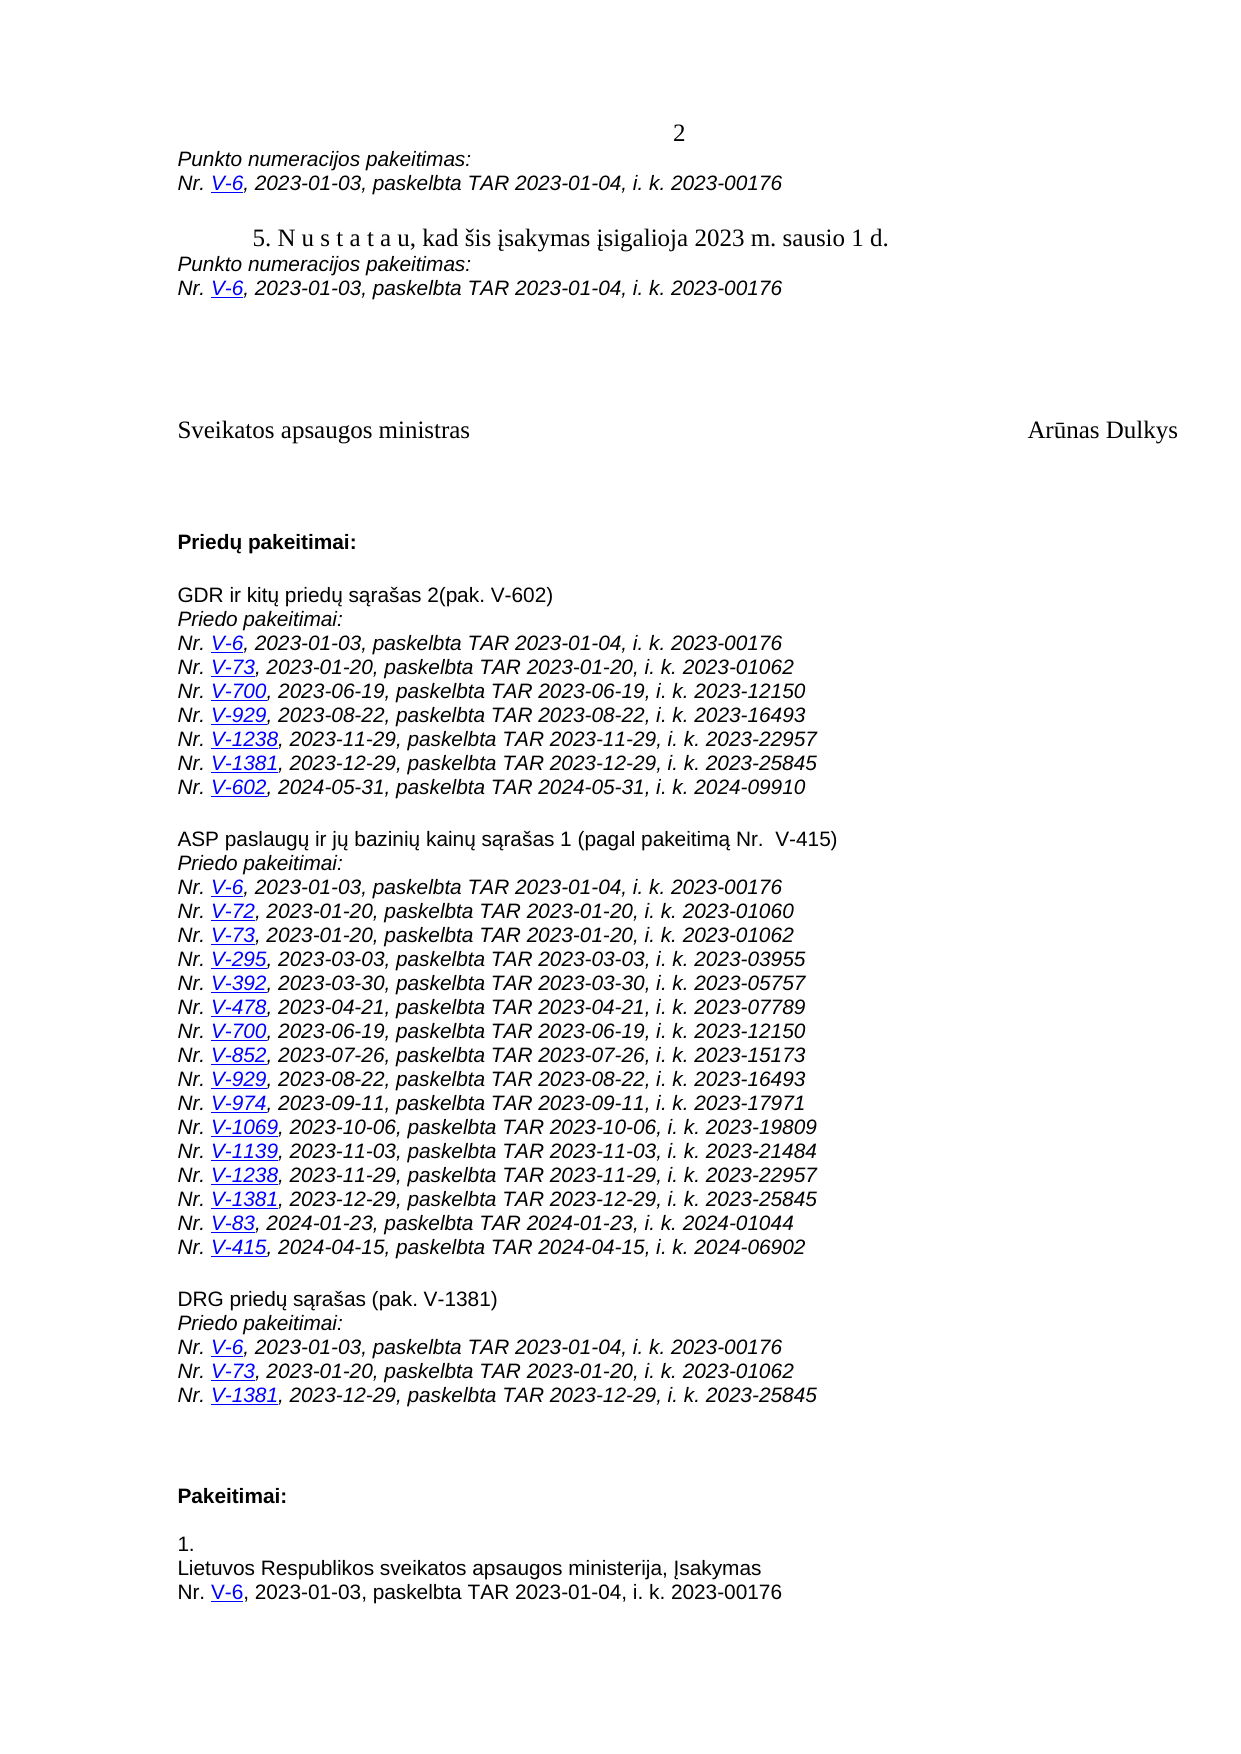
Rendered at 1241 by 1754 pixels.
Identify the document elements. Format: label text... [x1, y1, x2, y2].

text Nr. V-974, 2023-09-11, paskelbta TAR 2023-09-11, i. k. 2023-17971 [177, 1091, 1181, 1115]
text Nr. V-6, 2023-01-03, paskelbta TAR 2023-01-04, i. k. 2023-00176 [177, 1335, 1181, 1359]
text DRG priedų sąrašas (pak. V-1381) [177, 1287, 1181, 1311]
text Punkto numeracijos pakeitimas: [177, 252, 1181, 276]
text Nr. V-415, 2024-04-15, paskelbta TAR 2024-04-15, i. k. 2024-06902 [177, 1234, 1181, 1258]
text Nr. V-6, 2023-01-03, paskelbta TAR 2023-01-04, i. k. 2023-00176 [177, 1579, 1181, 1603]
text Nr. V-1139, 2023-11-03, paskelbta TAR 2023-11-03, i. k. 2023-21484 [177, 1139, 1181, 1163]
text Priedo pakeitimai: [177, 607, 1181, 631]
text 1. [177, 1532, 1181, 1556]
text Punkto numeracijos pakeitimas: [177, 147, 1181, 171]
text Nr. V-1238, 2023-11-29, paskelbta TAR 2023-11-29, i. k. 2023-22957 [177, 1163, 1181, 1187]
text ASP paslaugų ir jų bazinių kainų sąrašas 1 (pagal pakeitimą Nr. V-415) [177, 827, 1181, 851]
text Priedo pakeitimai: [177, 851, 1181, 875]
text Pakeitimai: [177, 1484, 1181, 1508]
text Nr. V-1381, 2023-12-29, paskelbta TAR 2023-12-29, i. k. 2023-25845 [177, 1383, 1181, 1407]
text Nr. V-295, 2023-03-03, paskelbta TAR 2023-03-03, i. k. 2023-03955 [177, 947, 1181, 971]
text Nr. V-1069, 2023-10-06, paskelbta TAR 2023-10-06, i. k. 2023-19809 [177, 1115, 1181, 1139]
text Nr. V-392, 2023-03-30, paskelbta TAR 2023-03-30, i. k. 2023-05757 [177, 971, 1181, 995]
text Nr. V-929, 2023-08-22, paskelbta TAR 2023-08-22, i. k. 2023-16493 [177, 703, 1181, 727]
text Priedų pakeitimai: [177, 530, 1181, 554]
text GDR ir kitų priedų sąrašas 2(pak. V-602) [177, 583, 1181, 607]
text Nr. V-6, 2023-01-03, paskelbta TAR 2023-01-04, i. k. 2023-00176 [177, 276, 1181, 300]
text Nr. V-72, 2023-01-20, paskelbta TAR 2023-01-20, i. k. 2023-01060 [177, 899, 1181, 923]
text Nr. V-1381, 2023-12-29, paskelbta TAR 2023-12-29, i. k. 2023-25845 [177, 1187, 1181, 1211]
text Nr. V-929, 2023-08-22, paskelbta TAR 2023-08-22, i. k. 2023-16493 [177, 1067, 1181, 1091]
text Nr. V-73, 2023-01-20, paskelbta TAR 2023-01-20, i. k. 2023-01062 [177, 923, 1181, 947]
text Lietuvos Respublikos sveikatos apsaugos ministerija, Įsakymas [177, 1556, 1181, 1579]
text Nr. V-602, 2024-05-31, paskelbta TAR 2024-05-31, i. k. 2024-09910 [177, 774, 1181, 798]
text Nr. V-700, 2023-06-19, paskelbta TAR 2023-06-19, i. k. 2023-12150 [177, 679, 1181, 703]
text 5. N u s t a t a u, kad šis įsakymas įsigalioja 2023 m. sausio 1 d. [252, 223, 1181, 252]
text Nr. V-73, 2023-01-20, paskelbta TAR 2023-01-20, i. k. 2023-01062 [177, 1359, 1181, 1383]
text Nr. V-1238, 2023-11-29, paskelbta TAR 2023-11-29, i. k. 2023-22957 [177, 727, 1181, 751]
text Nr. V-73, 2023-01-20, paskelbta TAR 2023-01-20, i. k. 2023-01062 [177, 655, 1181, 679]
text Nr. V-6, 2023-01-03, paskelbta TAR 2023-01-04, i. k. 2023-00176 [177, 631, 1181, 655]
text Sveikatos apsaugos ministras Arūnas Dulkys [177, 415, 1181, 444]
text Nr. V-852, 2023-07-26, paskelbta TAR 2023-07-26, i. k. 2023-15173 [177, 1043, 1181, 1067]
text Nr. V-1381, 2023-12-29, paskelbta TAR 2023-12-29, i. k. 2023-25845 [177, 751, 1181, 774]
text Nr. V-6, 2023-01-03, paskelbta TAR 2023-01-04, i. k. 2023-00176 [177, 171, 1181, 195]
text Priedo pakeitimai: [177, 1311, 1181, 1335]
text Nr. V-700, 2023-06-19, paskelbta TAR 2023-06-19, i. k. 2023-12150 [177, 1019, 1181, 1043]
text Nr. V-478, 2023-04-21, paskelbta TAR 2023-04-21, i. k. 2023-07789 [177, 995, 1181, 1019]
text Nr. V-83, 2024-01-23, paskelbta TAR 2024-01-23, i. k. 2024-01044 [177, 1211, 1181, 1234]
text Nr. V-6, 2023-01-03, paskelbta TAR 2023-01-04, i. k. 2023-00176 [177, 875, 1181, 899]
